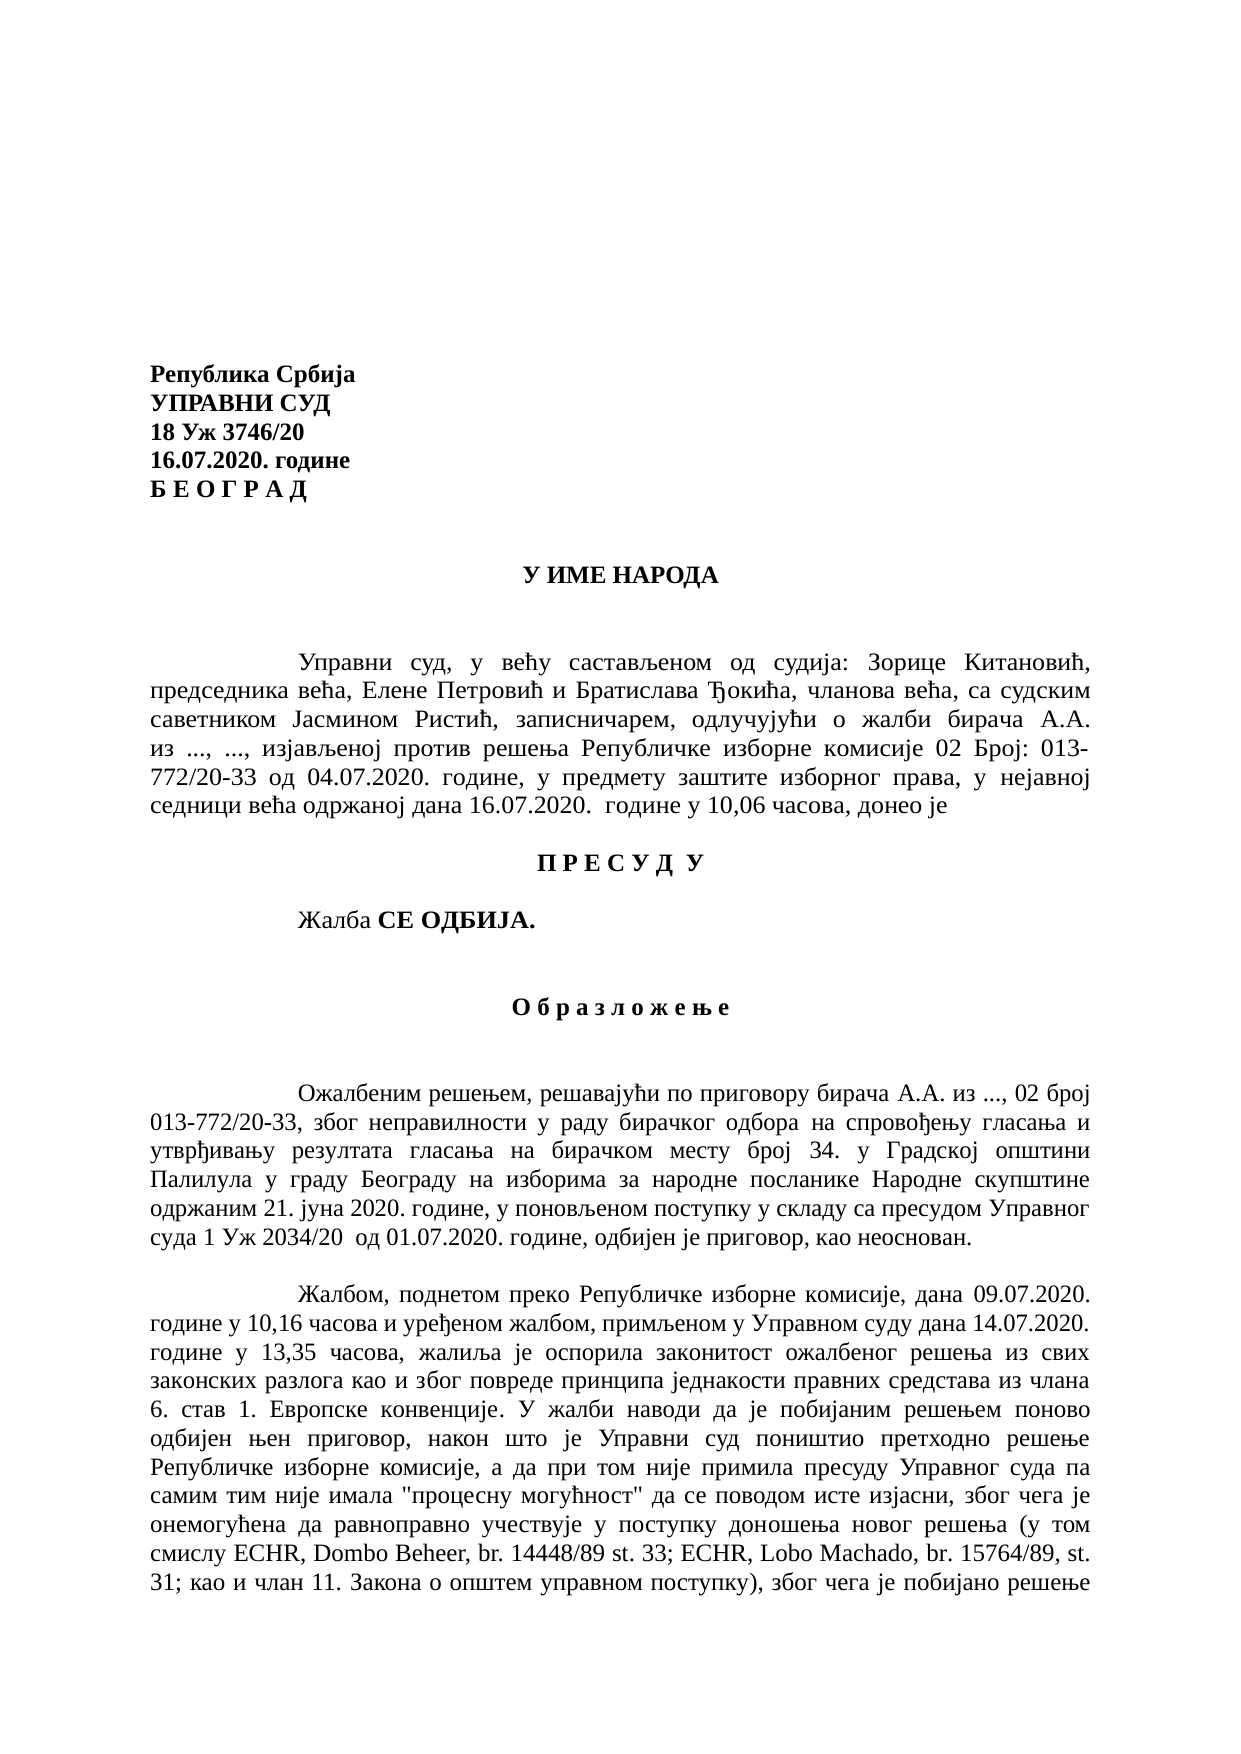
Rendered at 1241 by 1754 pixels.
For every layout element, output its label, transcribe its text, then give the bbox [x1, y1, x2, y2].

text Жалбом, поднетом преко Републичке изборне комисије, дана 09.07.2020. године у 10,16 часова и уређеном жалбом, примљеном у Управном суду дана 14.07.2020. године у 13,35 часова, жалиља је оспорила законитост ожалбеног решења из свих законских разлога као и због повреде принципа једнакости правних средстава из члана 6. став 1. Европске конвенције. У жалби наводи да је побијаним решењем поново одбијен њен приговор, након што је Управни суд поништио претходно решење Републичке изборне комисије, а да при том није примила пресуду Управног суда па самим тим није имала "процесну могућност" да се поводом исте изјасни, због чега је онемогућена да равноправно учествује у поступку доношења новог решења (у том смислу ECHR, Dombo Beheer, br. 14448/89 st. 33; ECHR, Lobo Machado, br. 15764/89, st. 31; као и члан 11. Закона о општем управном поступку), због чега је побијано решење [150, 1279, 1091, 1595]
text О б р а з л о ж е њ е [150, 992, 1091, 1020]
text Б Е О Г Р А Д [150, 474, 1091, 503]
text Жалба СЕ ОДБИЈА. [150, 905, 1091, 934]
text П Р Е С У Д У [150, 848, 1091, 877]
text У ИМЕ НАРОДА [150, 560, 1091, 589]
text УПРАВНИ СУД [150, 388, 1091, 417]
text 16.07.2020. године [150, 445, 1091, 474]
text 18 Уж 3746/20 [150, 417, 1091, 445]
text Ожалбеним решењем, решавајући по приговору бирача А.А. из ..., 02 број 013-772/20-33, због неправилности у раду бирачког одбора на спровођењу гласања и утврђивању резултата гласања на бирачком месту број 34. у Градској општини Палилула у граду Београду на изборима за народне посланике Народне скупштине одржаним 21. јуна 2020. године, у поновљеном поступку у складу са пресудом Управног суда 1 Уж 2034/20 од 01.07.2020. године, одбијен је приговор, као неоснован. [150, 1078, 1091, 1250]
text Управни суд, у већу састављеном од судија: Зорице Китановић, председника већа, Елене Петровић и Братислава Ђокића, чланова већа, са судским саветником Јасмином Ристић, записничарем, одлучујући о жалби бирача А.А. из ..., ..., изјављеној против решења Републичке изборне комисије 02 Број: 013-772/20-33 од 04.07.2020. године, у предмету заштите изборног права, у нејавној седници већа одржаној дана 16.07.2020. године у 10,06 часова, донео је [150, 647, 1091, 819]
text Република Србија [150, 148, 1091, 388]
